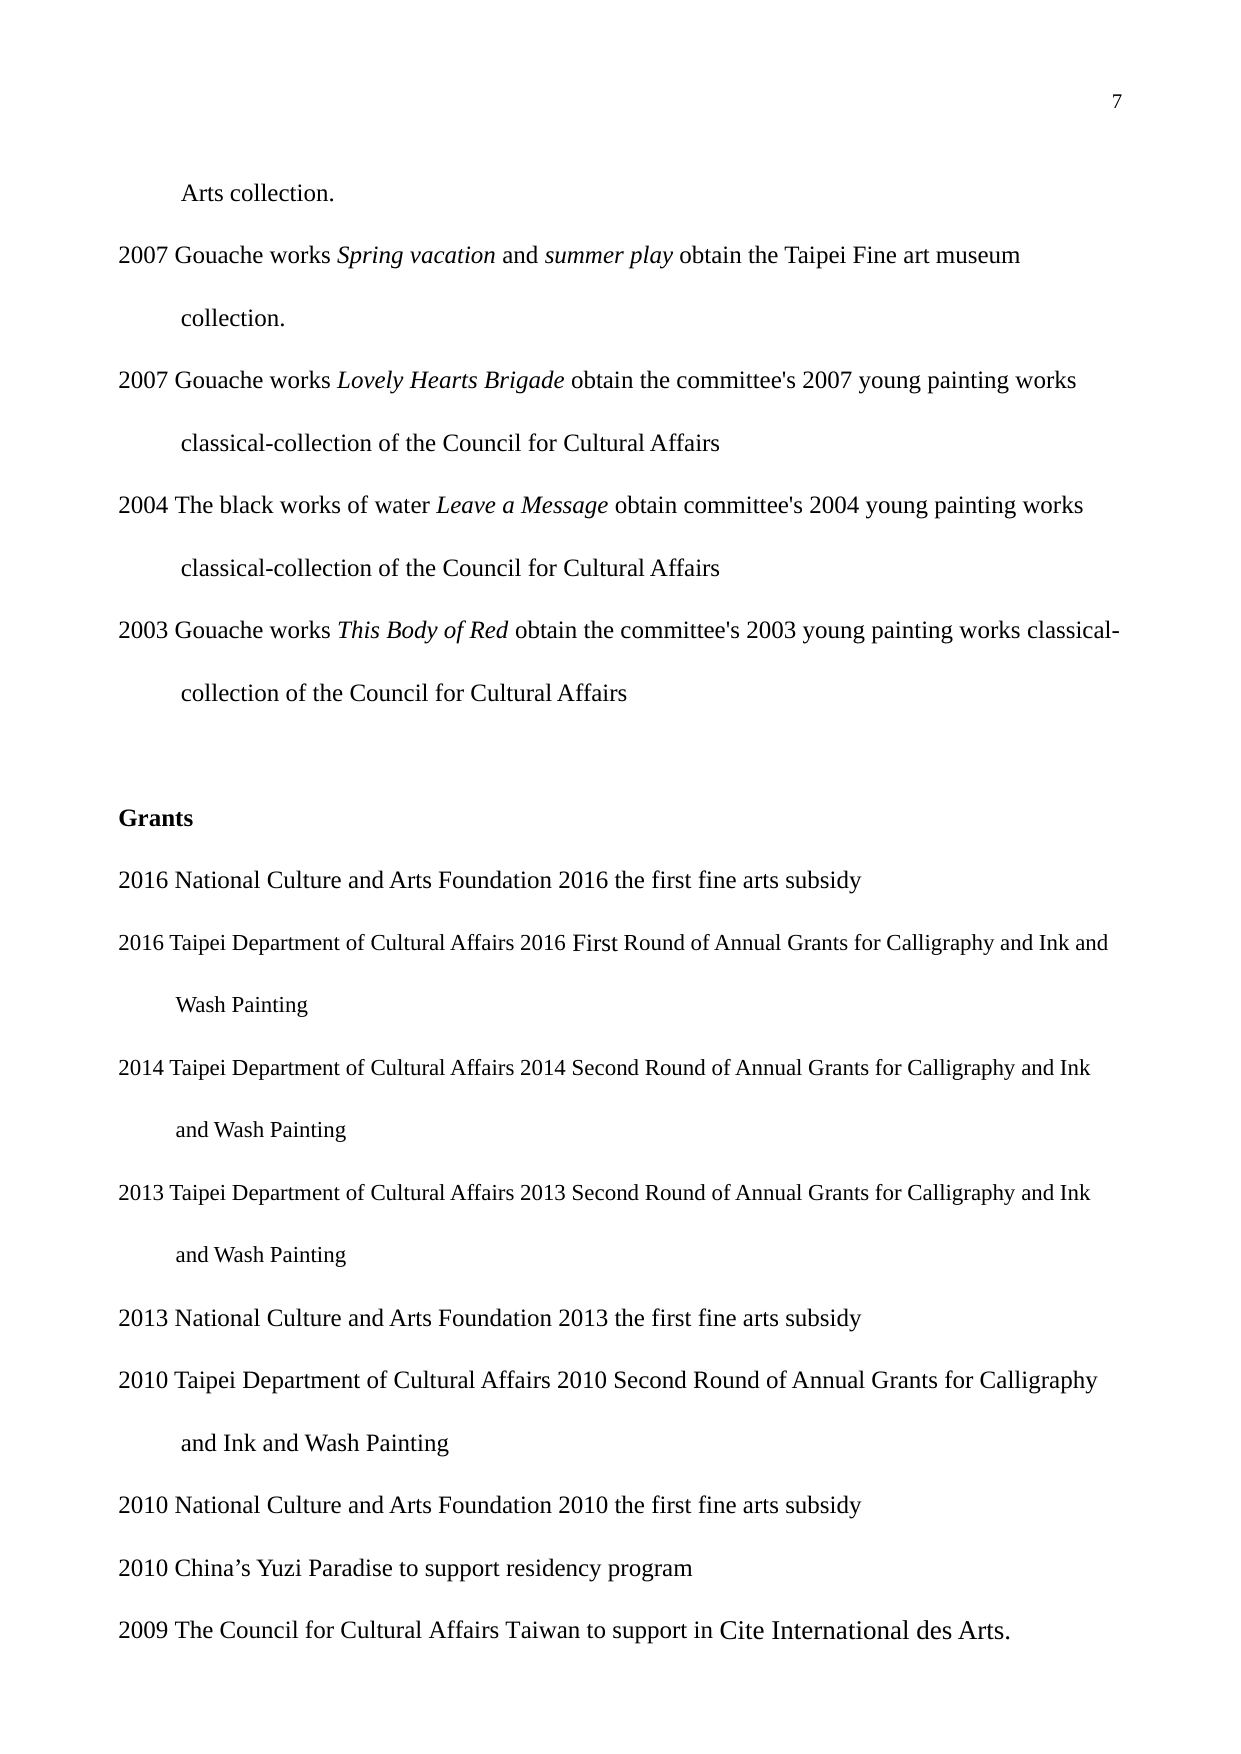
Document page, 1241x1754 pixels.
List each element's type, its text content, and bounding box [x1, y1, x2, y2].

text 2010 China’s Yuzi Paradise to support residency program [118, 1525, 1122, 1588]
text Arts collection. [118, 150, 1122, 213]
text 2003 Gouache works This Body of Red obtain the committee's 2003 young painting works classical-collection of the Council for Cultural Affairs [118, 588, 1122, 713]
text 2013 Taipei Department of Cultural Affairs 2013 Second Round of Annual Grants for Calligraphy and Ink and Wash Painting [118, 1150, 1122, 1275]
text 2004 The black works of water Leave a Message obtain committee's 2004 young painting works classical-collection of the Council for Cultural Affairs [118, 463, 1122, 588]
text 2016 National Culture and Arts Foundation 2016 the first fine arts subsidy [118, 838, 1122, 900]
text 2013 National Culture and Arts Foundation 2013 the first fine arts subsidy [118, 1275, 1122, 1338]
text 2009 The Council for Cultural Affairs Taiwan to support in Cite International des Arts. [118, 1588, 1122, 1650]
subtitle Grants [118, 775, 1122, 838]
text 2007 Gouache works Spring vacation and summer play obtain the Taipei Fine art museum collection. [118, 213, 1122, 338]
text 2010 National Culture and Arts Foundation 2010 the first fine arts subsidy [118, 1463, 1122, 1525]
text 2010 Taipei Department of Cultural Affairs 2010 Second Round of Annual Grants for Calligraphy and Ink and Wash Painting [118, 1338, 1122, 1463]
text 2016 Taipei Department of Cultural Affairs 2016 First Round of Annual Grants for Calligraphy and Ink and Wash Painting [118, 900, 1122, 1025]
text 2007 Gouache works Lovely Hearts Brigade obtain the committee's 2007 young painting works classical-collection of the Council for Cultural Affairs [118, 338, 1122, 463]
text 2014 Taipei Department of Cultural Affairs 2014 Second Round of Annual Grants for Calligraphy and Ink and Wash Painting [118, 1025, 1122, 1150]
